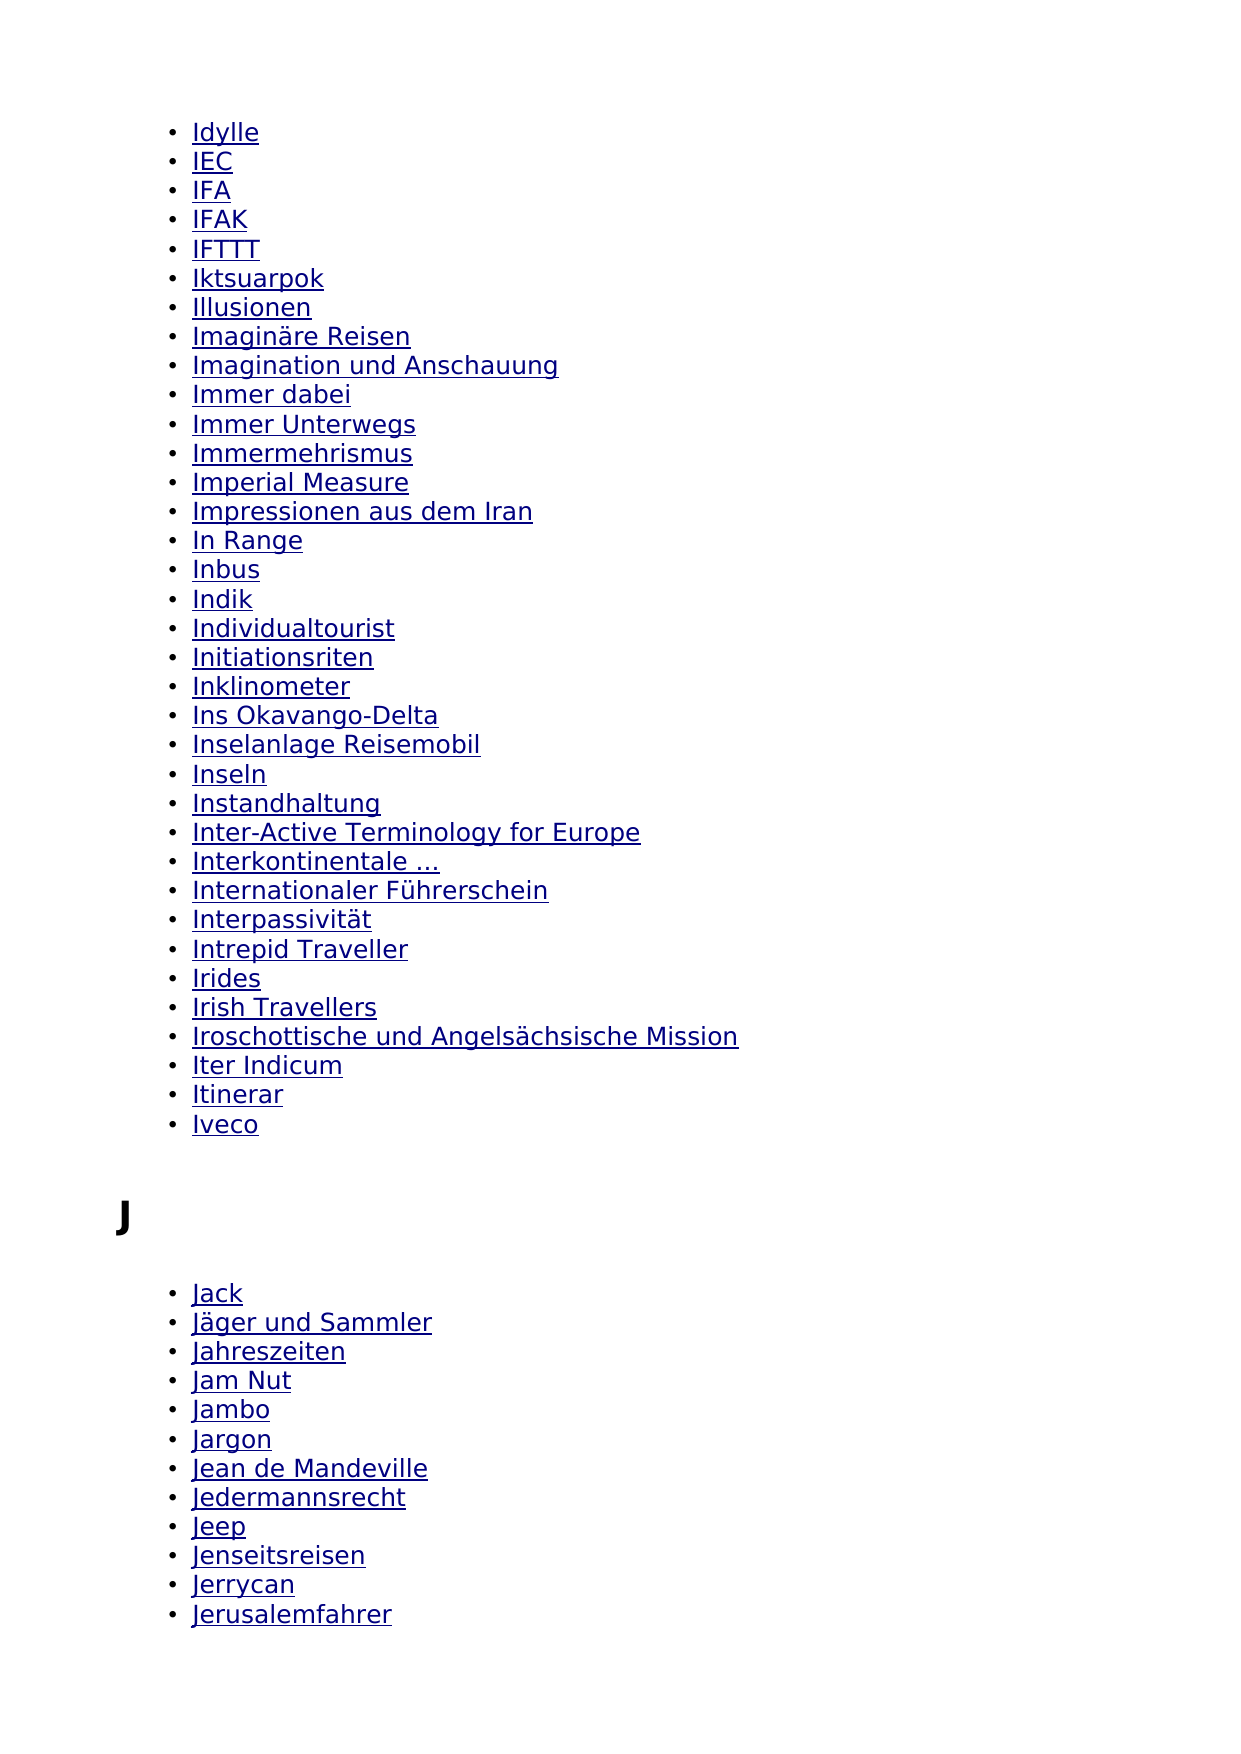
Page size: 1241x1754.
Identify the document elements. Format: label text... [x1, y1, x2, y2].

list Itinerar [177, 1081, 1122, 1110]
list Iveco [177, 1110, 1122, 1139]
list Immer Unterwegs [177, 410, 1122, 439]
list Indik [177, 585, 1122, 614]
list Jargon [177, 1425, 1122, 1454]
list Inbus [177, 556, 1122, 585]
list Illusionen [177, 293, 1122, 322]
list Iktsuarpok [177, 264, 1122, 293]
list Jahreszeiten [177, 1337, 1122, 1367]
list Jeep [177, 1512, 1122, 1542]
list IFTTT [177, 235, 1122, 264]
list Imaginäre Reisen [177, 322, 1122, 351]
list IFA [177, 176, 1122, 206]
list Inselanlage Reisemobil [177, 731, 1122, 760]
list Initiationsriten [177, 643, 1122, 672]
list Jambo [177, 1396, 1122, 1425]
list Iroschottische und Angelsächsische Mission [177, 1022, 1122, 1051]
list Interkontinentale ... [177, 847, 1122, 876]
list Intrepid Traveller [177, 935, 1122, 964]
list Iter Indicum [177, 1051, 1122, 1081]
list Jam Nut [177, 1367, 1122, 1396]
list Jenseitsreisen [177, 1542, 1122, 1571]
list Impressionen aus dem Iran [177, 497, 1122, 526]
list Interpassivität [177, 906, 1122, 935]
list Internationaler Führerschein [177, 876, 1122, 906]
list Inseln [177, 760, 1122, 789]
list Irides [177, 964, 1122, 993]
list Inklinometer [177, 672, 1122, 701]
list In Range [177, 526, 1122, 556]
list Jean de Mandeville [177, 1454, 1122, 1483]
list Imagination und Anschauung [177, 351, 1122, 381]
list Immermehrismus [177, 439, 1122, 468]
list IEC [177, 147, 1122, 176]
list Idylle [177, 118, 1122, 147]
list Jedermannsrecht [177, 1483, 1122, 1512]
list Inter-Active Terminology for Europe [177, 818, 1122, 847]
list Ins Okavango-Delta [177, 701, 1122, 731]
list Imperial Measure [177, 468, 1122, 497]
list Jerrycan [177, 1571, 1122, 1600]
list Immer dabei [177, 381, 1122, 410]
list IFAK [177, 206, 1122, 235]
list Jack [177, 1279, 1122, 1308]
list Jäger und Sammler [177, 1308, 1122, 1337]
subtitle J [118, 1193, 1122, 1237]
list Jerusalemfahrer [177, 1600, 1122, 1629]
list Individualtourist [177, 614, 1122, 643]
list Irish Travellers [177, 993, 1122, 1022]
list Instandhaltung [177, 789, 1122, 818]
